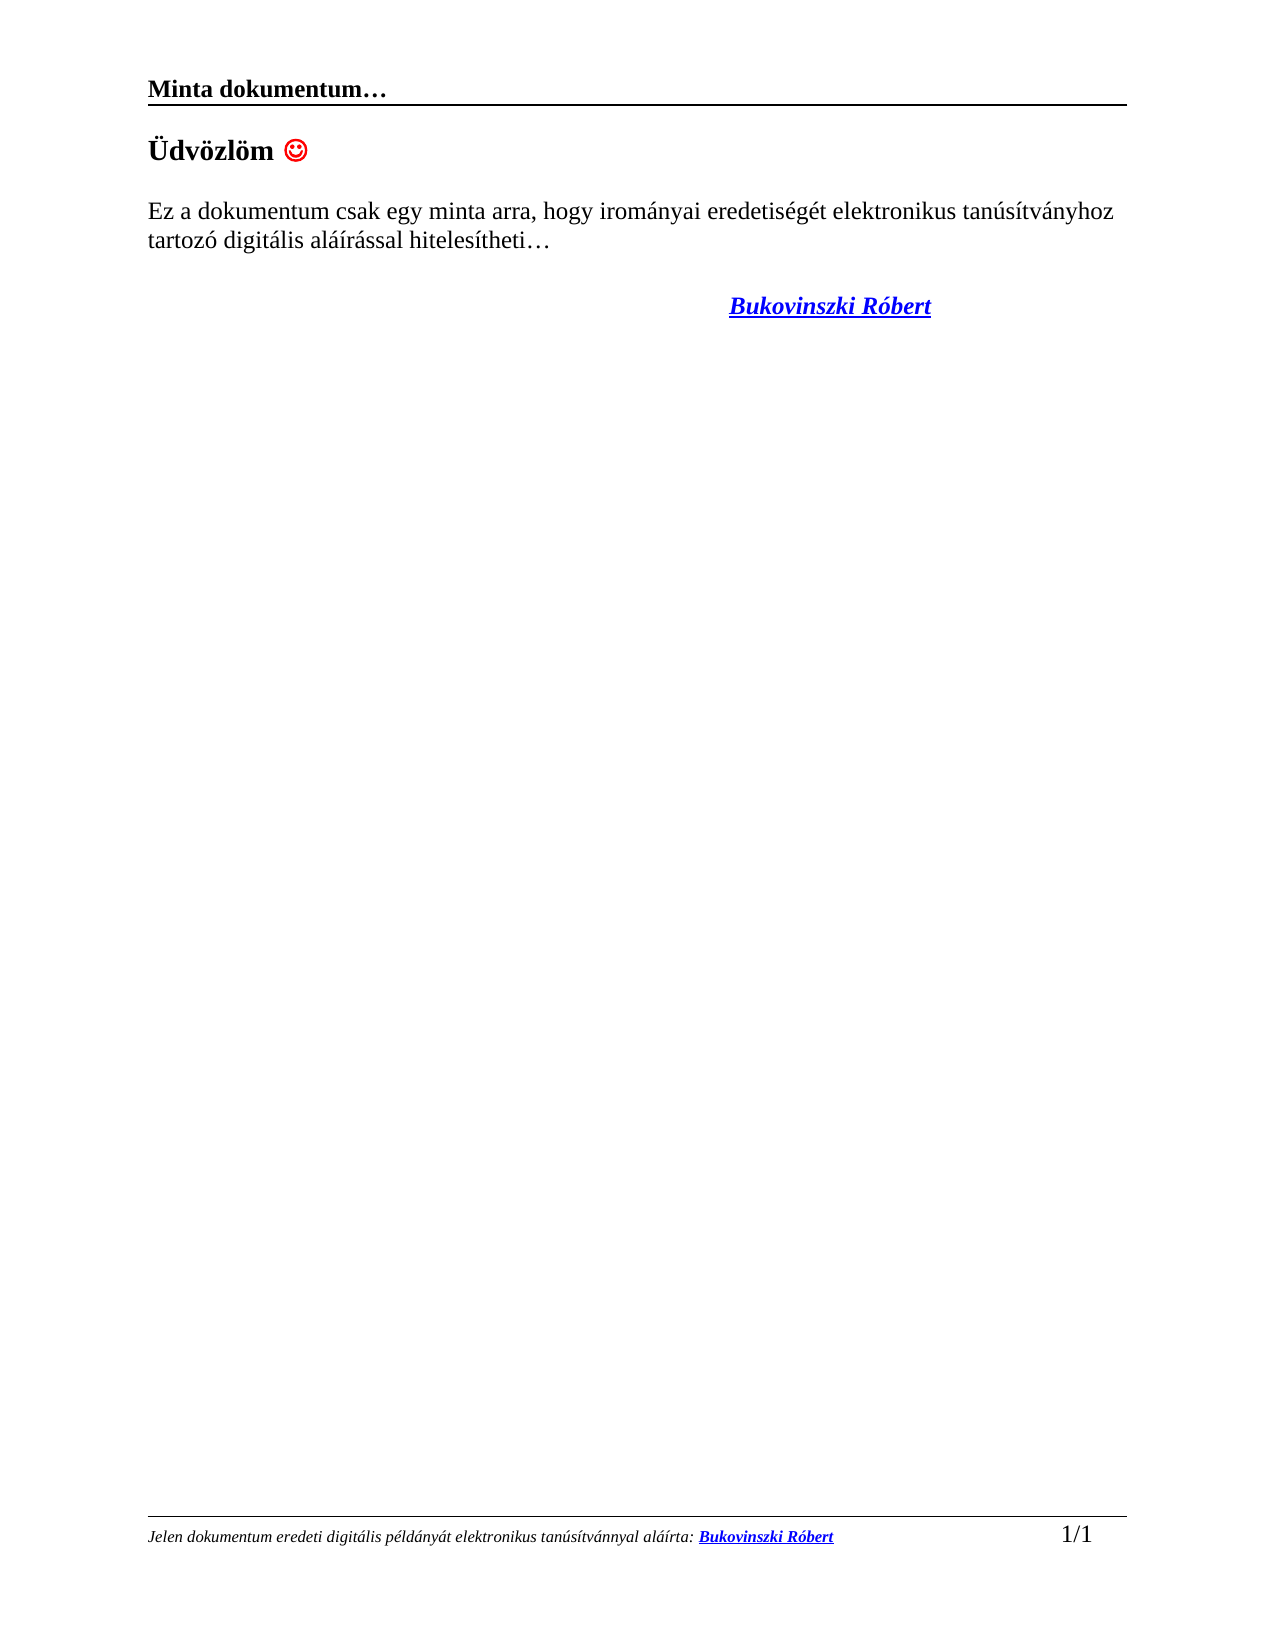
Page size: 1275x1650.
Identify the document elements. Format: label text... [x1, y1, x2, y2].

text Ez a dokumentum csak egy minta arra, hogy irományai eredetiségét elektronikus tanúsítványhoz tartozó digitális aláírással hitelesítheti… [148, 196, 1127, 254]
text Bukovinszki Róbert [729, 291, 1127, 320]
subtitle Üdvözlöm  [148, 133, 1127, 167]
